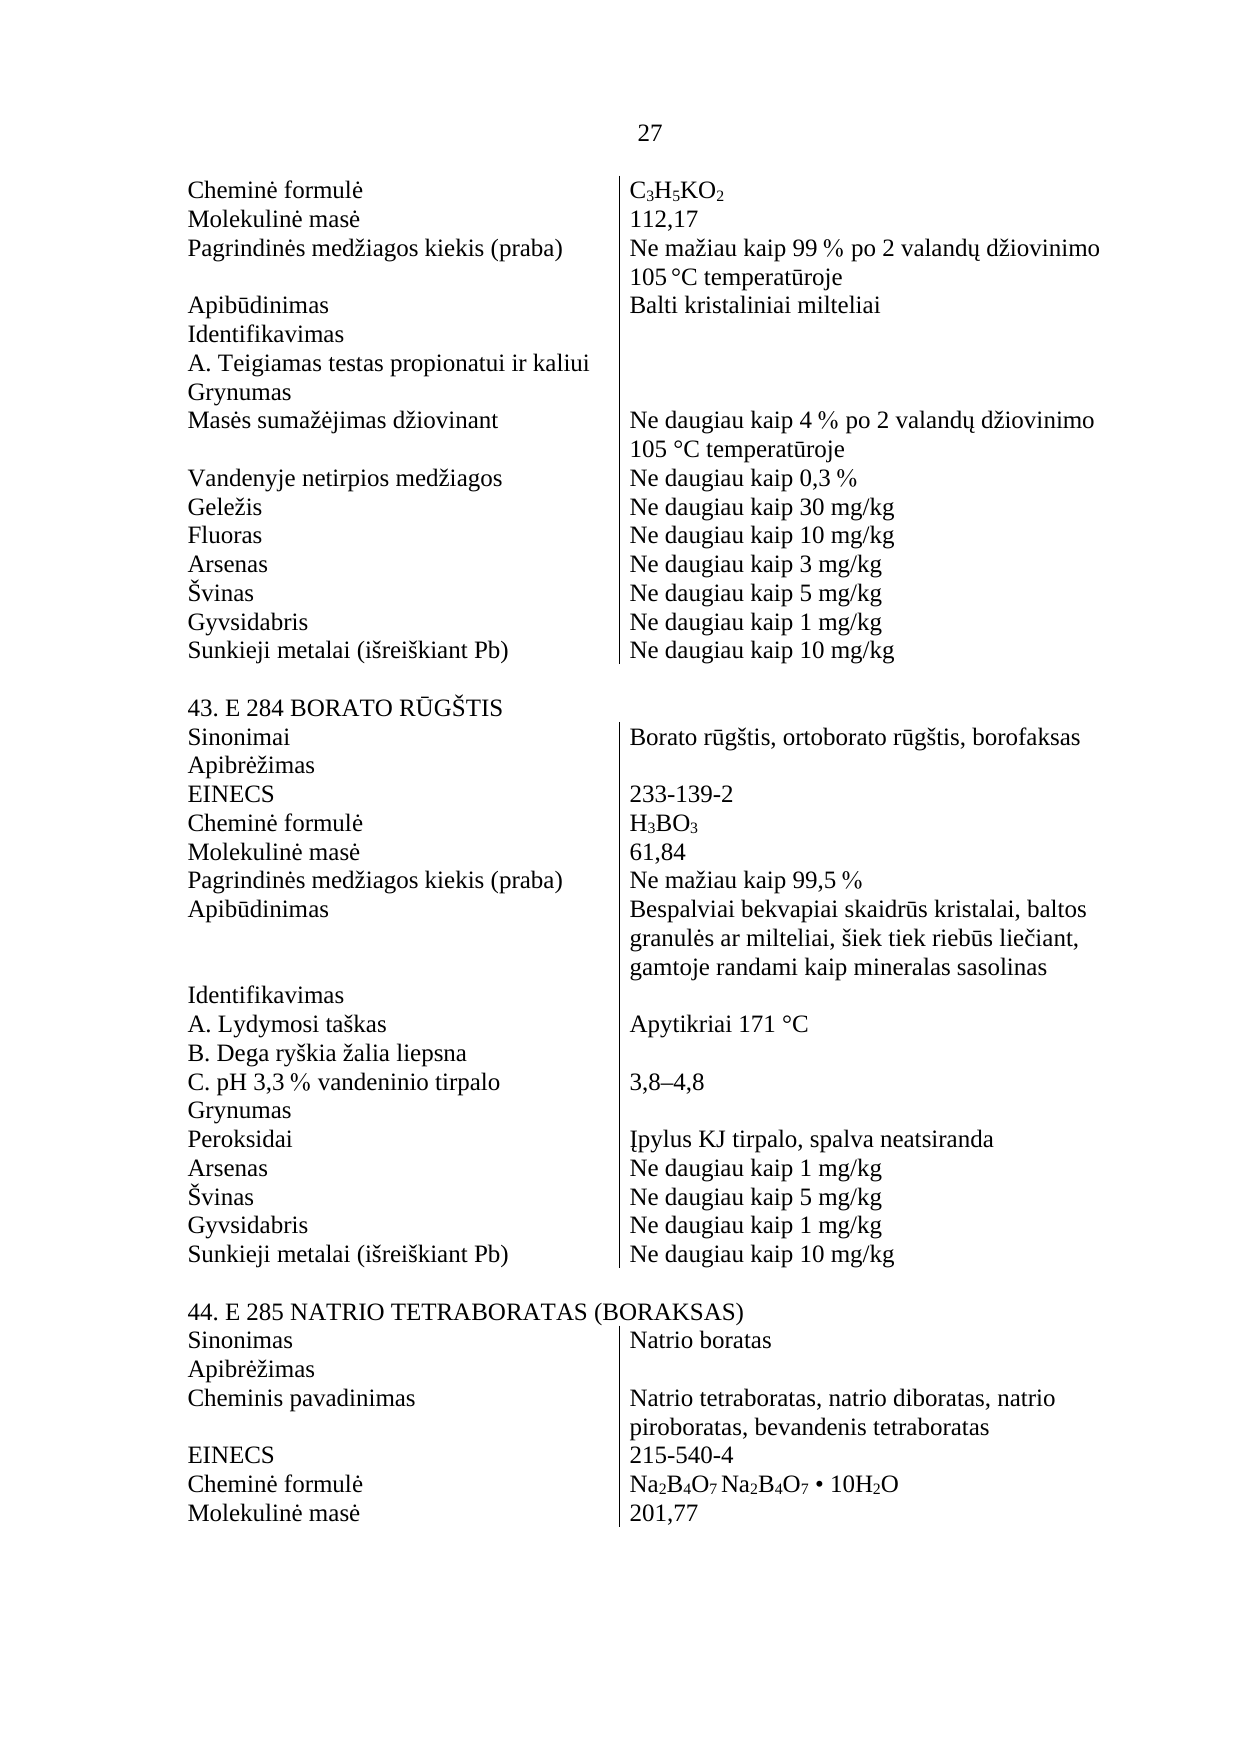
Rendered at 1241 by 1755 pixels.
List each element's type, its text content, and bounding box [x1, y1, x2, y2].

table_cell Švinas [177, 578, 619, 607]
table_cell Identifikavimas [177, 319, 619, 348]
table_cell Cheminė formulė [177, 808, 619, 837]
table_cell 201,77 [620, 1498, 1122, 1527]
table_cell B. Dega ryškia žalia liepsna [177, 1038, 619, 1067]
table_cell A. Lydymosi taškas [177, 1009, 619, 1038]
table_cell [620, 377, 1122, 406]
table_cell Molekulinė masė [177, 1498, 619, 1527]
table_cell Ne daugiau kaip 5 mg/kg [620, 1182, 1122, 1211]
table_cell H3BO3 [620, 808, 1122, 837]
table_cell Ne daugiau kaip 0,3  [620, 463, 1122, 492]
table_cell Identifikavimas [177, 981, 619, 1009]
table_cell Ne daugiau kaip 3 mg/kg [620, 549, 1122, 578]
table_cell Ne daugiau kaip 5 mg/kg [620, 578, 1122, 607]
table_cell 3,8–4,8 [620, 1067, 1122, 1096]
table_cell Sinonimas [177, 1326, 619, 1354]
table_cell Gyvsidabris [177, 1211, 619, 1239]
table_cell Geležis [177, 492, 619, 521]
table_cell Grynumas [177, 1096, 619, 1124]
table_cell Natrio tetraboratas, natrio diboratas, natrio piroboratas, bevandenis tetraboratas [620, 1383, 1122, 1441]
table_cell Apytikriai 171 °C [620, 1009, 1122, 1038]
table_cell Vandenyje netirpios medžiagos [177, 463, 619, 492]
table_cell EINECS [177, 1441, 619, 1469]
table_cell 112,17 [620, 204, 1122, 233]
table_cell Natrio boratas [620, 1326, 1122, 1354]
table_cell Sunkieji metalai (išreiškiant Pb) [177, 1239, 619, 1268]
table_cell Balti kristaliniai milteliai [620, 291, 1122, 319]
table_cell Apibūdinimas [177, 894, 619, 981]
table_cell Ne mažiau kaip 99,5  [620, 866, 1122, 894]
table_cell Peroksidai [177, 1124, 619, 1153]
table_cell Pagrindinės medžiagos kiekis (praba) [177, 233, 619, 291]
table_cell C3H5KO2 [620, 176, 1122, 204]
table_cell Ne daugiau kaip 10 mg/kg [620, 636, 1122, 664]
table_cell Apibūdinimas [177, 291, 619, 319]
table_cell Ne daugiau kaip 10 mg/kg [620, 521, 1122, 549]
table_cell Apibrėžimas [177, 751, 619, 779]
table_cell Grynumas [177, 377, 619, 406]
table_cell EINECS [177, 779, 619, 808]
table_cell Sinonimai [177, 722, 619, 751]
table_cell Ne daugiau kaip 1 mg/kg [620, 607, 1122, 636]
table_cell Ne daugiau kaip 4  po 2 valandų džiovinimo 105 °C temperatūroje [620, 406, 1122, 463]
table_cell Masės sumažėjimas džiovinant [177, 406, 619, 463]
table_cell Švinas [177, 1182, 619, 1211]
table_cell Cheminė formulė [177, 176, 619, 204]
table_cell Cheminis pavadinimas [177, 1383, 619, 1441]
table_cell [620, 1038, 1122, 1067]
table_cell Apibrėžimas [177, 1354, 619, 1383]
table_cell 215-540-4 [620, 1441, 1122, 1469]
table_cell [620, 1354, 1122, 1383]
table_cell Bespalviai bekvapiai skaidrūs kristalai, baltos granulės ar milteliai, šiek tiek riebūs liečiant, gamtoje randami kaip mineralas sasolinas [620, 894, 1122, 981]
table_cell Pagrindinės medžiagos kiekis (praba) [177, 866, 619, 894]
table_cell Borato rūgštis, ortoborato rūgštis, borofaksas [620, 722, 1122, 751]
table_header 44. E 285 NATRIO TETRABORATAS (BORAKSAS) [177, 1297, 1122, 1326]
table_cell [620, 348, 1122, 377]
table_cell C. pH 3,3  vandeninio tirpalo [177, 1067, 619, 1096]
table_cell Fluoras [177, 521, 619, 549]
table_cell Ne mažiau kaip 99  po 2 valandų džiovinimo 105 °C temperatūroje [620, 233, 1122, 291]
table_cell A. Teigiamas testas propionatui ir kaliui [177, 348, 619, 377]
table_cell Arsenas [177, 1153, 619, 1182]
table_cell [620, 751, 1122, 779]
table_cell 233-139-2 [620, 779, 1122, 808]
table_cell Ne daugiau kaip 1 mg/kg [620, 1153, 1122, 1182]
table_cell Molekulinė masė [177, 204, 619, 233]
table_cell Cheminė formulė [177, 1469, 619, 1498]
table_cell Molekulinė masė [177, 837, 619, 866]
table_cell Na2B4O7 Na2B4O7 • 10H2O [620, 1469, 1122, 1498]
table_cell 61,84 [620, 837, 1122, 866]
table_cell Sunkieji metalai (išreiškiant Pb) [177, 636, 619, 664]
table_cell Arsenas [177, 549, 619, 578]
table_cell Gyvsidabris [177, 607, 619, 636]
table_cell Ne daugiau kaip 10 mg/kg [620, 1239, 1122, 1268]
table_header 43. E 284 BORATO RŪGŠTIS [177, 693, 1122, 722]
table_cell [620, 1096, 1122, 1124]
table_cell [620, 319, 1122, 348]
table_cell Ne daugiau kaip 30 mg/kg [620, 492, 1122, 521]
table_cell Įpylus KJ tirpalo, spalva neatsiranda [620, 1124, 1122, 1153]
table_cell [620, 981, 1122, 1009]
table_cell Ne daugiau kaip 1 mg/kg [620, 1211, 1122, 1239]
